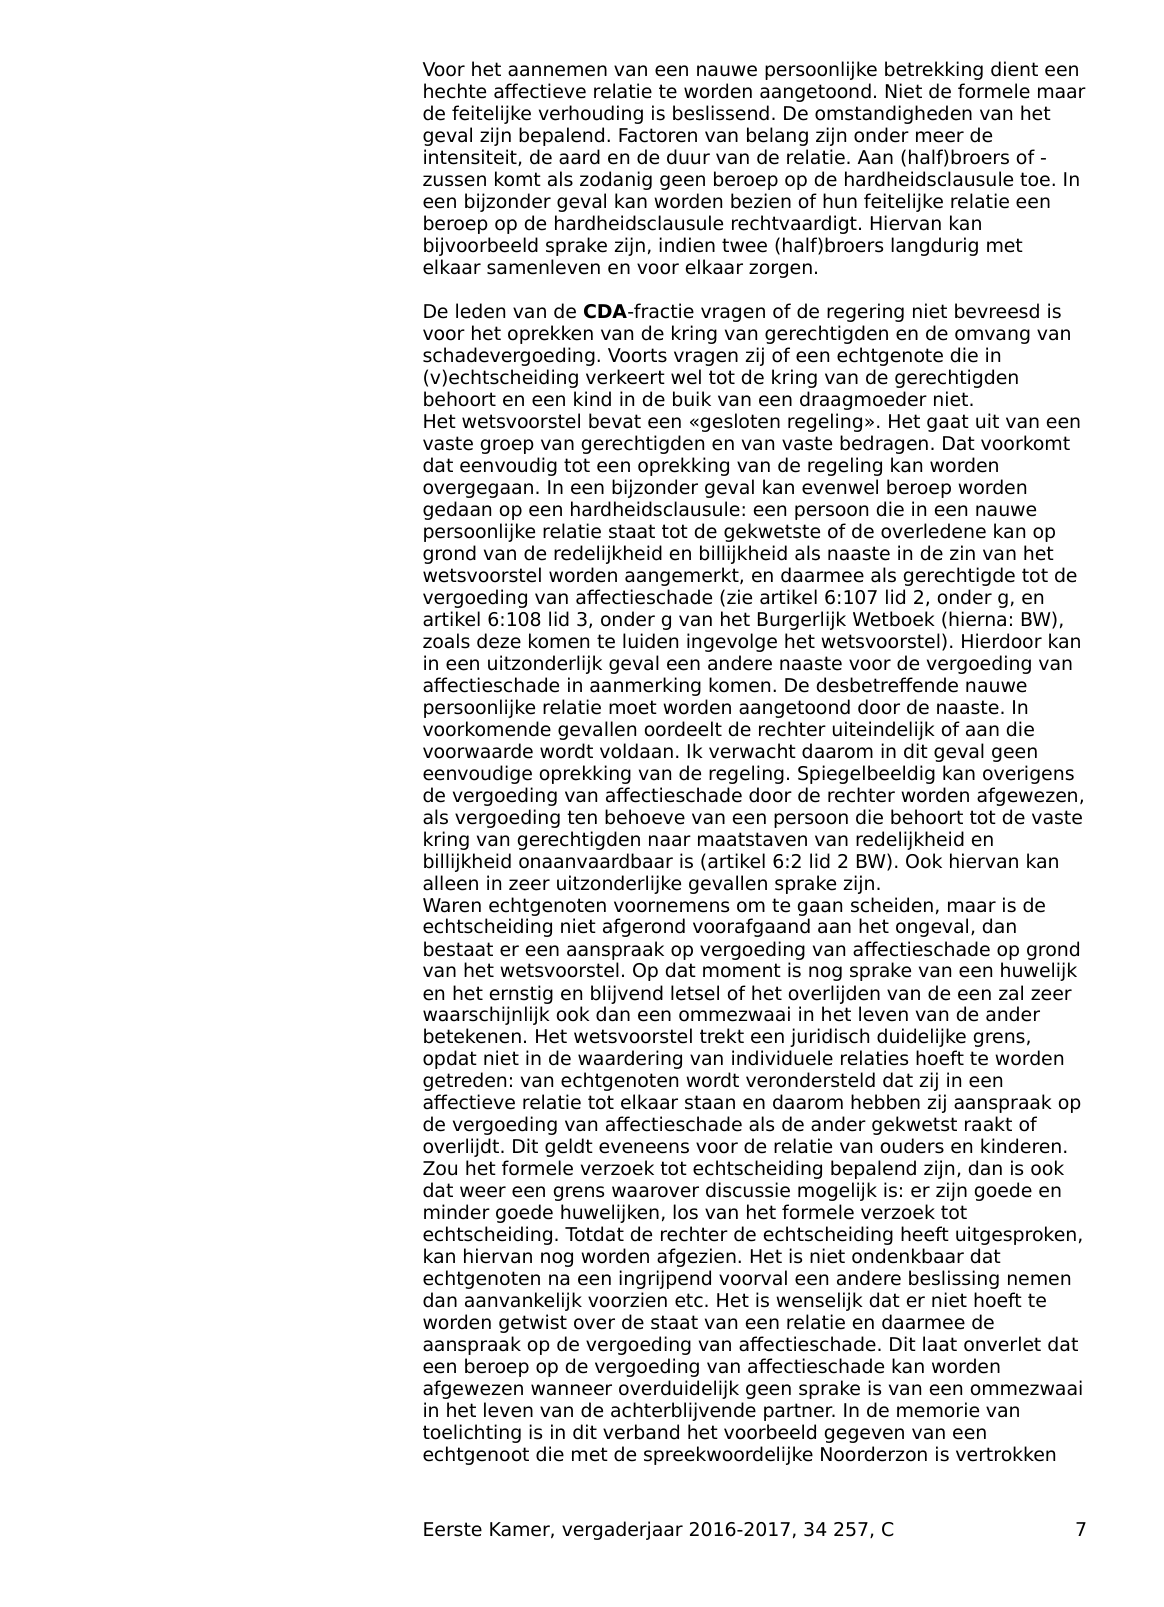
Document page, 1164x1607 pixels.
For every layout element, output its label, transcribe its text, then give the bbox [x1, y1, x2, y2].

text Waren echtgenoten voornemens om te gaan scheiden, maar is de echtscheiding niet afgerond voorafgaand aan het ongeval, dan bestaat er een aanspraak op vergoeding van affectieschade op grond van het wetsvoorstel. Op dat moment is nog sprake van een huwelijk en het ernstig en blijvend letsel of het overlijden van de een zal zeer waarschijnlijk ook dan een ommezwaai in het leven van de ander betekenen. Het wetsvoorstel trekt een juridisch duidelijke grens, opdat niet in de waardering van individuele relaties hoeft te worden getreden: van echtgenoten wordt verondersteld dat zij in een affectieve relatie tot elkaar staan en daarom hebben zij aanspraak op de vergoeding van affectieschade als de ander gekwetst raakt of overlijdt. Dit geldt eveneens voor de relatie van ouders en kinderen. Zou het formele verzoek tot echtscheiding bepalend zijn, dan is ook dat weer een grens waarover discussie mogelijk is: er zijn goede en minder goede huwelijken, los van het formele verzoek tot echtscheiding. Totdat de rechter de echtscheiding heeft uitgesproken, kan hiervan nog worden afgezien. Het is niet ondenkbaar dat echtgenoten na een ingrijpend voorval een andere beslissing nemen dan aanvankelijk voorzien etc. Het is wenselijk dat er niet hoeft te worden getwist over de staat van een relatie en daarmee de aanspraak op de vergoeding van affectieschade. Dit laat onverlet dat een beroep op de vergoeding van affectieschade kan worden afgewezen wanneer overduidelijk geen sprake is van een ommezwaai in het leven van de achterblijvende partner. In de memorie van toelichting is in dit verband het voorbeeld gegeven van een echtgenoot die met de spreekwoordelijke Noorderzon is vertrokken [422, 894, 1087, 1466]
text Het wetsvoorstel bevat een «gesloten regeling». Het gaat uit van een vaste groep van gerechtigden en van vaste bedragen. Dat voorkomt dat eenvoudig tot een oprekking van de regeling kan worden overgegaan. In een bijzonder geval kan evenwel beroep worden gedaan op een hardheidsclausule: een persoon die in een nauwe persoonlijke relatie staat tot de gekwetste of de overledene kan op grond van de redelijkheid en billijkheid als naaste in de zin van het wetsvoorstel worden aangemerkt, en daarmee als gerechtigde tot de vergoeding van affectieschade (zie artikel 6:107 lid 2, onder g, en artikel 6:108 lid 3, onder g van het Burgerlijk Wetboek (hierna: BW), zoals deze komen te luiden ingevolge het wetsvoorstel). Hierdoor kan in een uitzonderlijk geval een andere naaste voor de vergoeding van affectieschade in aanmerking komen. De desbetreffende nauwe persoonlijke relatie moet worden aangetoond door de naaste. In voorkomende gevallen oordeelt de rechter uiteindelijk of aan die voorwaarde wordt voldaan. Ik verwacht daarom in dit geval geen eenvoudige oprekking van de regeling. Spiegelbeeldig kan overigens de vergoeding van affectieschade door de rechter worden afgewezen, als vergoeding ten behoeve van een persoon die behoort tot de vaste kring van gerechtigden naar maatstaven van redelijkheid en billijkheid onaanvaardbaar is (artikel 6:2 lid 2 BW). Ook hiervan kan alleen in zeer uitzonderlijke gevallen sprake zijn. [422, 411, 1087, 894]
text Voor het aannemen van een nauwe persoonlijke betrekking dient een hechte affectieve relatie te worden aangetoond. Niet de formele maar de feitelijke verhouding is beslissend. De omstandigheden van het geval zijn bepalend. Factoren van belang zijn onder meer de intensiteit, de aard en de duur van de relatie. Aan (half)broers of -zussen komt als zodanig geen beroep op de hardheidsclausule toe. In een bijzonder geval kan worden bezien of hun feitelijke relatie een beroep op de hardheidsclausule rechtvaardigt. Hiervan kan bijvoorbeeld sprake zijn, indien twee (half)broers langdurig met elkaar samenleven en voor elkaar zorgen. [422, 59, 1087, 279]
text De leden van de CDA-fractie vragen of de regering niet bevreesd is voor het oprekken van de kring van gerechtigden en de omvang van schadevergoeding. Voorts vragen zij of een echtgenote die in (v)echtscheiding verkeert wel tot de kring van de gerechtigden behoort en een kind in de buik van een draagmoeder niet. [422, 301, 1087, 411]
